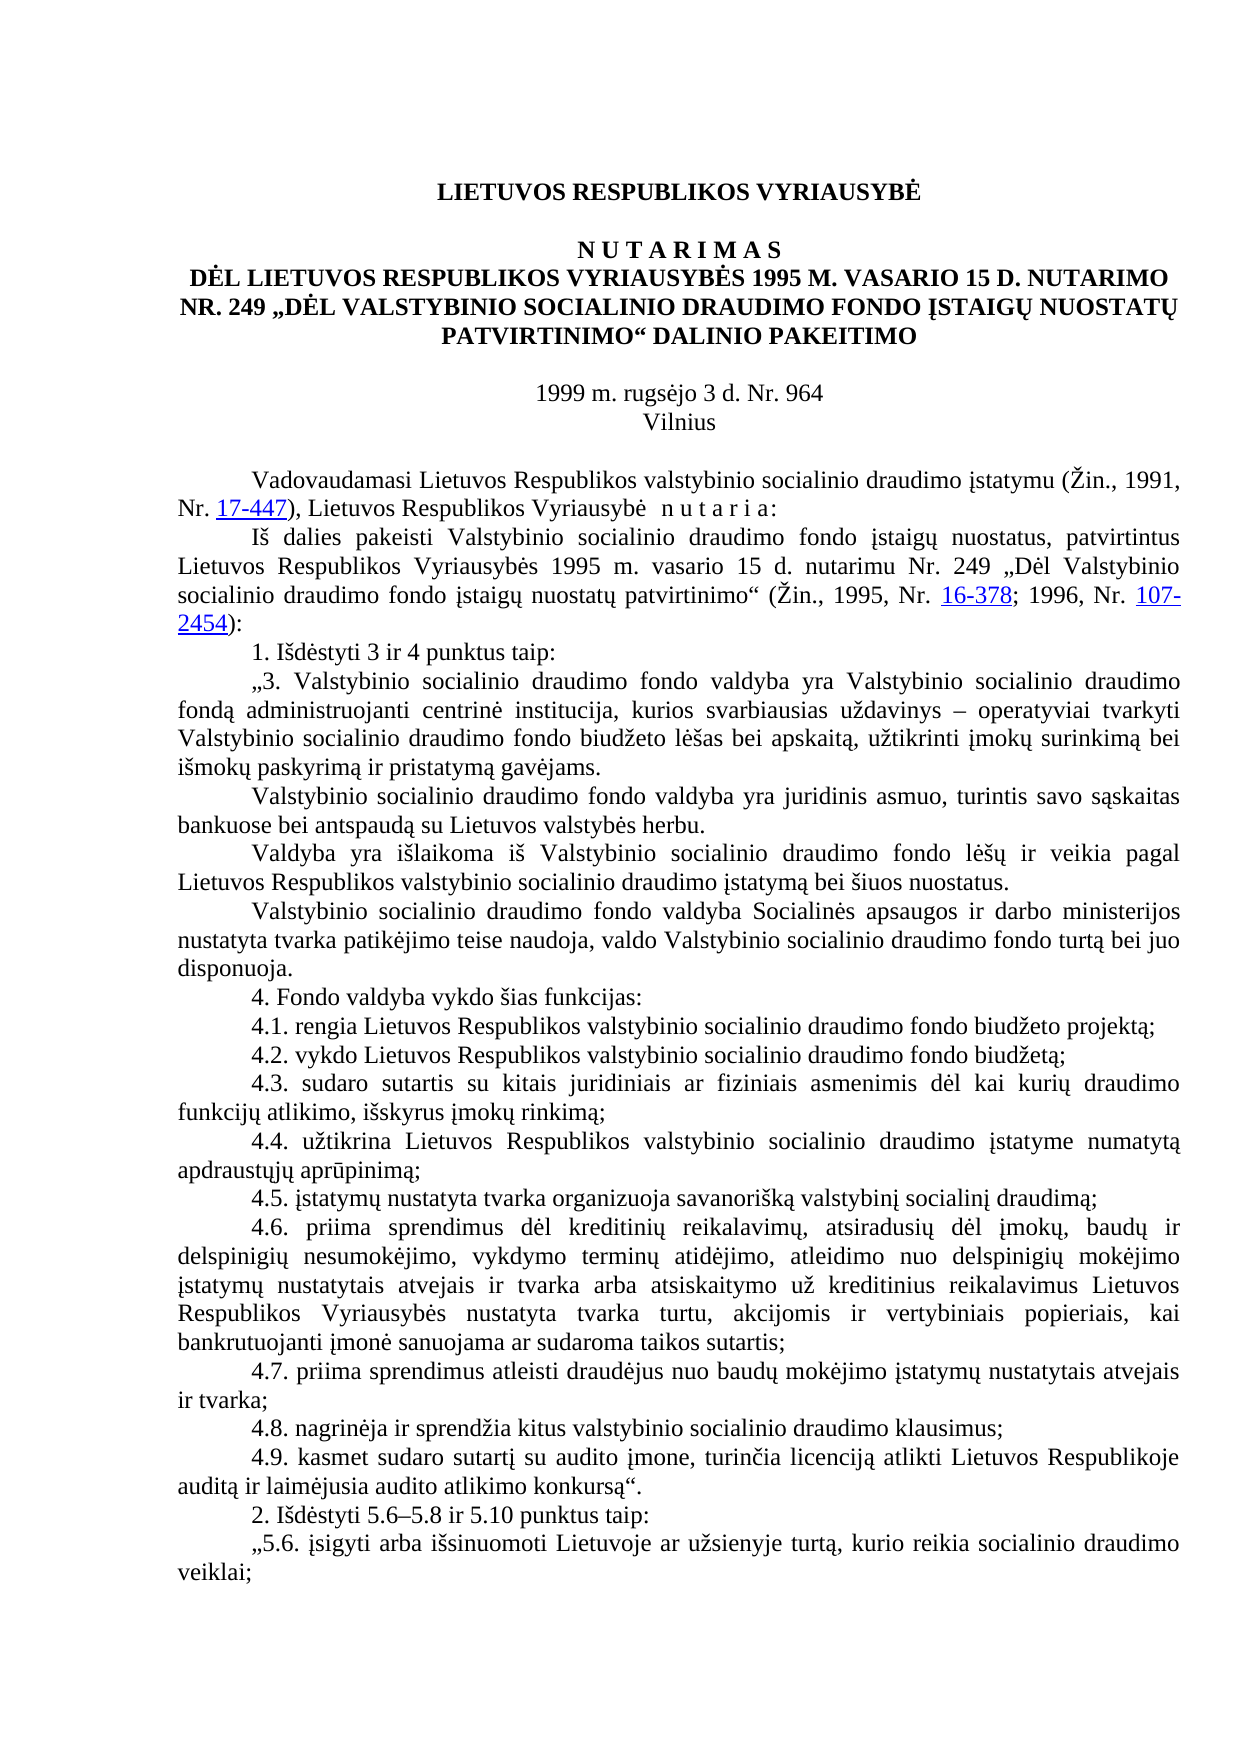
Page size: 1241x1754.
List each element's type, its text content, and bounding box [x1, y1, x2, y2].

text 1. Išdėstyti 3 ir 4 punktus taip: [177, 637, 1181, 666]
text Vadovaudamasi Lietuvos Respublikos valstybinio socialinio draudimo įstatymu (Žin., 1991, Nr. 17-447), Lietuvos Respublikos Vyriausybė nutaria: [177, 465, 1181, 522]
text 4.3. sudaro sutartis su kitais juridiniais ar fiziniais asmenimis dėl kai kurių draudimo funkcijų atlikimo, išskyrus įmokų rinkimą; [177, 1068, 1181, 1126]
text N U T A R I M A S [177, 235, 1181, 263]
text Valstybinio socialinio draudimo fondo valdyba yra juridinis asmuo, turintis savo sąskaitas bankuose bei antspaudą su Lietuvos valstybės herbu. [177, 781, 1181, 838]
text 4. Fondo valdyba vykdo šias funkcijas: [177, 982, 1181, 1011]
text Valstybinio socialinio draudimo fondo valdyba Socialinės apsaugos ir darbo ministerijos nustatyta tvarka patikėjimo teise naudoja, valdo Valstybinio socialinio draudimo fondo turtą bei juo disponuoja. [177, 896, 1181, 982]
text 4.9. kasmet sudaro sutartį su audito įmone, turinčia licenciją atlikti Lietuvos Respublikoje auditą ir laimėjusia audito atlikimo konkursą“. [177, 1442, 1181, 1500]
text Vilnius [177, 407, 1181, 436]
text Valdyba yra išlaikoma iš Valstybinio socialinio draudimo fondo lėšų ir veikia pagal Lietuvos Respublikos valstybinio socialinio draudimo įstatymą bei šiuos nuostatus. [177, 838, 1181, 896]
text 4.2. vykdo Lietuvos Respublikos valstybinio socialinio draudimo fondo biudžetą; [177, 1040, 1181, 1068]
text 4.8. nagrinėja ir sprendžia kitus valstybinio socialinio draudimo klausimus; [177, 1413, 1181, 1442]
text LIETUVOS RESPUBLIKOS VYRIAUSYBĖ [177, 177, 1181, 206]
text 4.5. įstatymų nustatyta tvarka organizuoja savanorišką valstybinį socialinį draudimą; [177, 1183, 1181, 1212]
text 4.4. užtikrina Lietuvos Respublikos valstybinio socialinio draudimo įstatyme numatytą apdraustųjų aprūpinimą; [177, 1126, 1181, 1183]
text DĖL LIETUVOS RESPUBLIKOS VYRIAUSYBĖS 1995 M. VASARIO 15 D. NUTARIMO NR. 249 „DĖL VALSTYBINIO SOCIALINIO DRAUDIMO FONDO ĮSTAIGŲ NUOSTATŲ PATVIRTINIMO“ DALINIO PAKEITIMO [177, 263, 1181, 350]
text Iš dalies pakeisti Valstybinio socialinio draudimo fondo įstaigų nuostatus, patvirtintus Lietuvos Respublikos Vyriausybės 1995 m. vasario 15 d. nutarimu Nr. 249 „Dėl Valstybinio socialinio draudimo fondo įstaigų nuostatų patvirtinimo“ (Žin., 1995, Nr. 16-378; 1996, Nr. 107-2454): [177, 522, 1181, 637]
text „3. Valstybinio socialinio draudimo fondo valdyba yra Valstybinio socialinio draudimo fondą administruojanti centrinė institucija, kurios svarbiausias uždavinys – operatyviai tvarkyti Valstybinio socialinio draudimo fondo biudžeto lėšas bei apskaitą, užtikrinti įmokų surinkimą bei išmokų paskyrimą ir pristatymą gavėjams. [177, 666, 1181, 781]
text 4.6. priima sprendimus dėl kreditinių reikalavimų, atsiradusių dėl įmokų, baudų ir delspinigių nesumokėjimo, vykdymo terminų atidėjimo, atleidimo nuo delspinigių mokėjimo įstatymų nustatytais atvejais ir tvarka arba atsiskaitymo už kreditinius reikalavimus Lietuvos Respublikos Vyriausybės nustatyta tvarka turtu, akcijomis ir vertybiniais popieriais, kai bankrutuojanti įmonė sanuojama ar sudaroma taikos sutartis; [177, 1212, 1181, 1356]
text 1999 m. rugsėjo 3 d. Nr. 964 [177, 378, 1181, 407]
text „5.6. įsigyti arba išsinuomoti Lietuvoje ar užsienyje turtą, kurio reikia socialinio draudimo veiklai; [177, 1528, 1181, 1586]
text 4.7. priima sprendimus atleisti draudėjus nuo baudų mokėjimo įstatymų nustatytais atvejais ir tvarka; [177, 1356, 1181, 1413]
text 4.1. rengia Lietuvos Respublikos valstybinio socialinio draudimo fondo biudžeto projektą; [177, 1011, 1181, 1040]
text 2. Išdėstyti 5.6–5.8 ir 5.10 punktus taip: [177, 1500, 1181, 1528]
